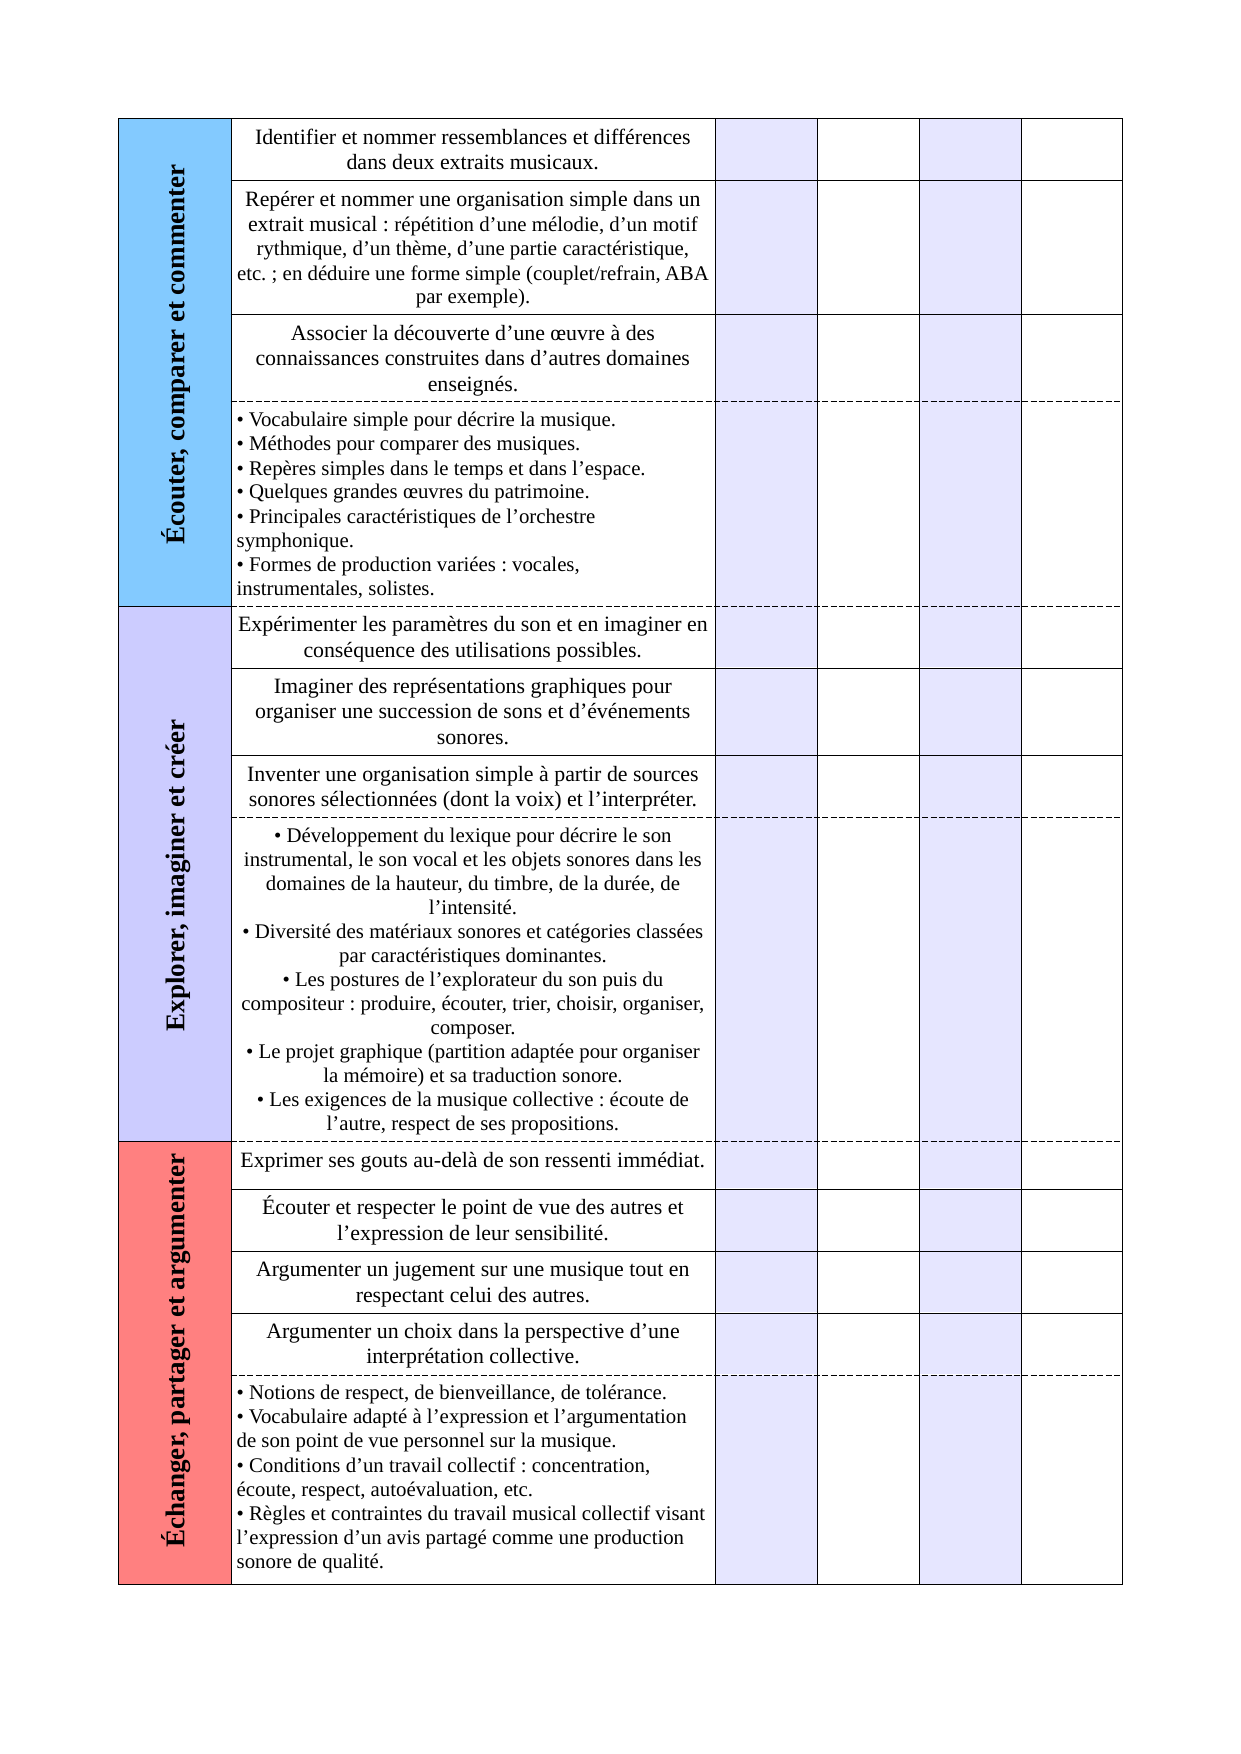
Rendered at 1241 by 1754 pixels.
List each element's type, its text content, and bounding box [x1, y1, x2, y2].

table_cell Explorer, imaginer et créer [119, 607, 231, 1141]
table_cell [1022, 181, 1122, 314]
table_cell [920, 606, 1021, 667]
table_cell [1022, 401, 1122, 606]
table_cell [1022, 1252, 1122, 1312]
table_cell Argumenter un jugement sur une musique tout en respectant celui des autres. [232, 1252, 715, 1312]
table_cell [716, 1190, 817, 1251]
table_cell [818, 181, 919, 314]
table_cell • Vocabulaire simple pour décrire la musique. • Méthodes pour comparer des musiques. • Repères simples dans le temps et dans l’espace. • Quelques grandes œuvres du patrimoine. • Principales caractéristiques de l’orchestre symphonique. • Formes de production variées : vocales, instrumentales, solistes. [232, 401, 715, 606]
table_cell [1022, 1190, 1122, 1251]
table_cell Imaginer des représentations graphiques pour organiser une succession de sons et d’événements sonores. [232, 669, 715, 755]
table_cell [920, 817, 1021, 1141]
table_cell [716, 315, 817, 401]
table_cell [716, 1314, 817, 1374]
table_cell [1022, 756, 1122, 817]
table_cell [920, 1141, 1021, 1188]
table_cell [818, 119, 919, 180]
table_cell Exprimer ses gouts au-delà de son ressenti immédiat. [232, 1141, 715, 1188]
table_cell [920, 315, 1021, 401]
table_cell [818, 1141, 919, 1188]
table_cell [818, 401, 919, 606]
table_cell Écouter et respecter le point de vue des autres et l’expression de leur sensibilité. [232, 1190, 715, 1251]
table_cell • Développement du lexique pour décrire le son instrumental, le son vocal et les objets sonores dans les domaines de la hauteur, du timbre, de la durée, de l’intensité. • Diversité des matériaux sonores et catégories classées par caractéristiques dominantes. • Les postures de l’explorateur du son puis du compositeur : produire, écouter, trier, choisir, organiser, composer. • Le projet graphique (partition adaptée pour organiser la mémoire) et sa traduction sonore. • Les exigences de la musique collective : écoute de l’autre, respect de ses propositions. [232, 817, 715, 1141]
table_cell [920, 1314, 1021, 1374]
table_cell [818, 1314, 919, 1374]
table_cell [716, 1141, 817, 1188]
table_cell [920, 1252, 1021, 1312]
table_cell [818, 817, 919, 1141]
table_cell Inventer une organisation simple à partir de sources sonores sélectionnées (dont la voix) et l’interpréter. [232, 756, 715, 817]
table_cell [1022, 669, 1122, 755]
table_cell [1022, 119, 1122, 180]
table_cell [920, 181, 1021, 314]
table_cell [818, 1252, 919, 1312]
table_cell Échanger, partager et argumenter [119, 1142, 231, 1584]
table_cell Repérer et nommer une organisation simple dans un extrait musical : répétition d’une mélodie, d’un motif rythmique, d’un thème, d’une partie caractéristique, etc. ; en déduire une forme simple (couplet/refrain, ABA par exemple). [232, 181, 715, 314]
table_cell [1022, 1141, 1122, 1188]
table_cell Identifier et nommer ressemblances et différences dans deux extraits musicaux. [232, 119, 715, 180]
table_cell [920, 669, 1021, 755]
table_cell [716, 1375, 817, 1584]
table_cell [920, 119, 1021, 180]
table_cell [818, 315, 919, 401]
table_cell [716, 1252, 817, 1312]
table_cell Écouter, comparer et commenter [119, 119, 231, 606]
table_cell [920, 401, 1021, 606]
table_cell [716, 817, 817, 1141]
table_cell Argumenter un choix dans la perspective d’une interprétation collective. [232, 1314, 715, 1374]
table_cell [920, 756, 1021, 817]
table_cell [716, 756, 817, 817]
table_cell [818, 606, 919, 667]
table_cell [1022, 1314, 1122, 1374]
table_cell [1022, 1375, 1122, 1584]
table_cell [818, 1375, 919, 1584]
table_cell [920, 1375, 1021, 1584]
table_cell [920, 1190, 1021, 1251]
table_cell [1022, 817, 1122, 1141]
table_cell [818, 756, 919, 817]
table_cell Associer la découverte d’une œuvre à des connaissances construites dans d’autres domaines enseignés. [232, 315, 715, 401]
table_cell [716, 606, 817, 667]
table_cell [818, 1190, 919, 1251]
table_cell [716, 669, 817, 755]
table_cell [818, 669, 919, 755]
table_cell • Notions de respect, de bienveillance, de tolérance. • Vocabulaire adapté à l’expression et l’argumentation de son point de vue personnel sur la musique. • Conditions d’un travail collectif : concentration, écoute, respect, autoévaluation, etc. • Règles et contraintes du travail musical collectif visant l’expression d’un avis partagé comme une production sonore de qualité. [232, 1375, 715, 1584]
table_cell [716, 181, 817, 314]
table_cell Expérimenter les paramètres du son et en imaginer en conséquence des utilisations possibles. [232, 606, 715, 667]
table_cell [716, 119, 817, 180]
table_cell [1022, 315, 1122, 401]
table_cell [716, 401, 817, 606]
table_cell [1022, 606, 1122, 667]
